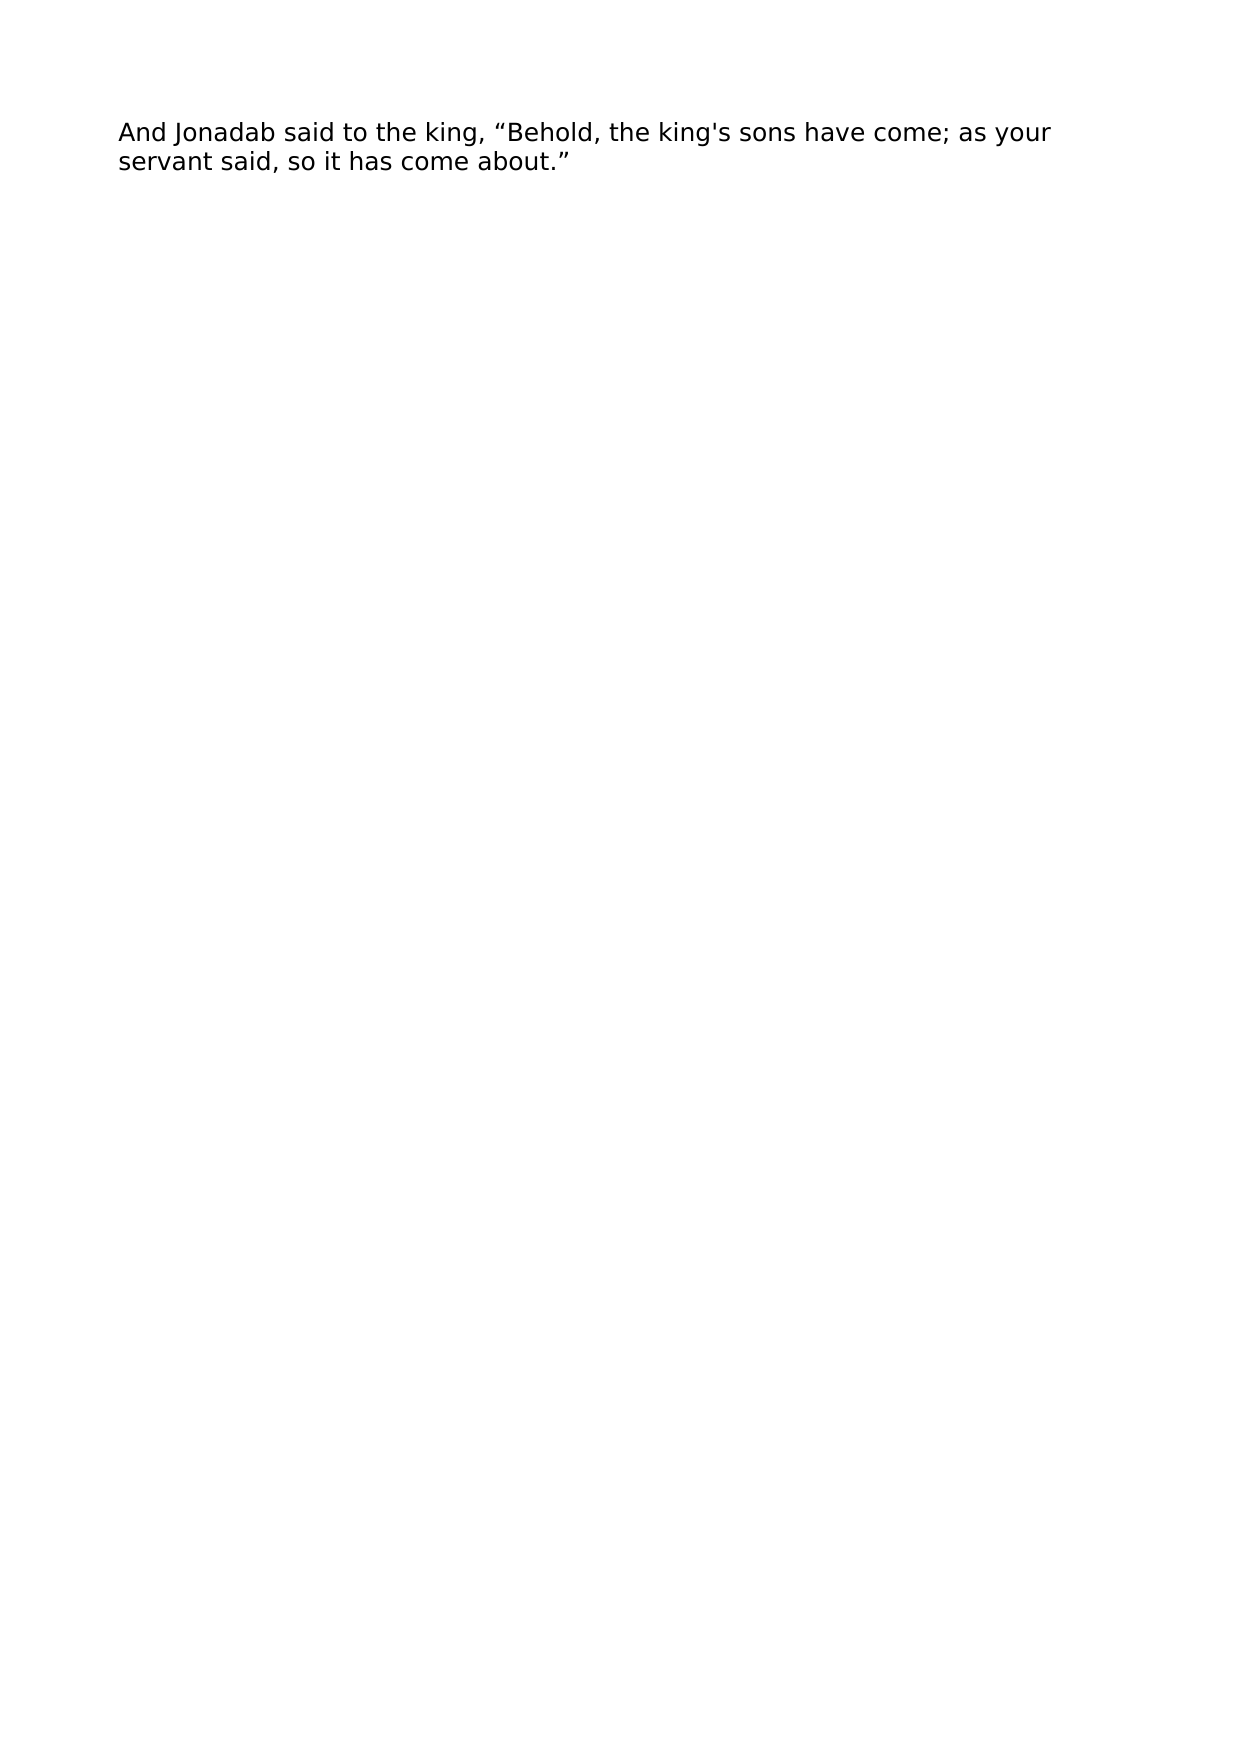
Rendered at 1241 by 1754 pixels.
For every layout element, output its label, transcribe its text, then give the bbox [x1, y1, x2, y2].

text And Jonadab said to the king, “Behold, the king's sons have come; as your servant said, so it has come about.” [118, 118, 1122, 176]
